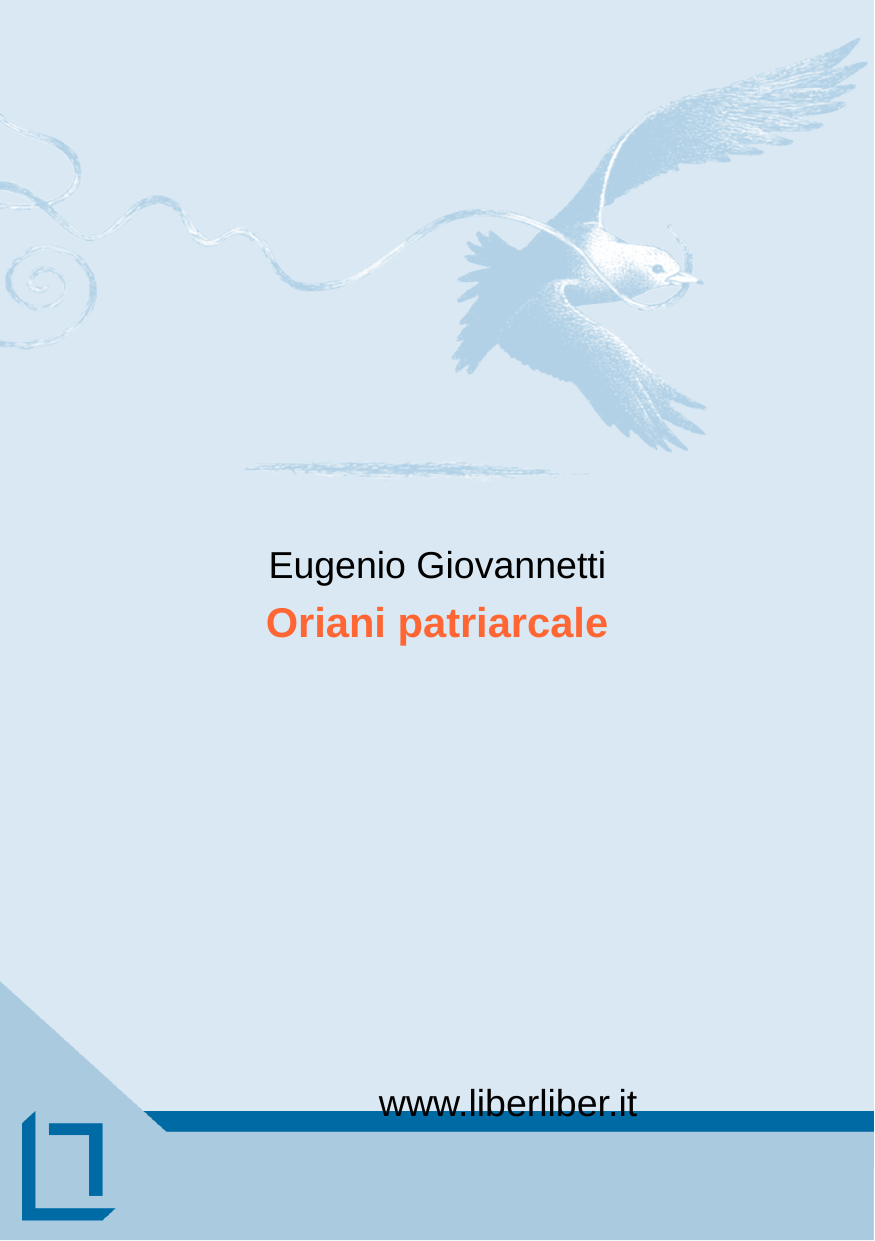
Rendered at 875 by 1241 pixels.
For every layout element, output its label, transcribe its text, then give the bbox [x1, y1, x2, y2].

text Eugenio Giovannetti [94, 543, 779, 586]
picture [0, 0, 874, 1241]
text www.liberliber.it [331, 1081, 685, 1124]
text Oriani patriarcale [94, 598, 779, 646]
